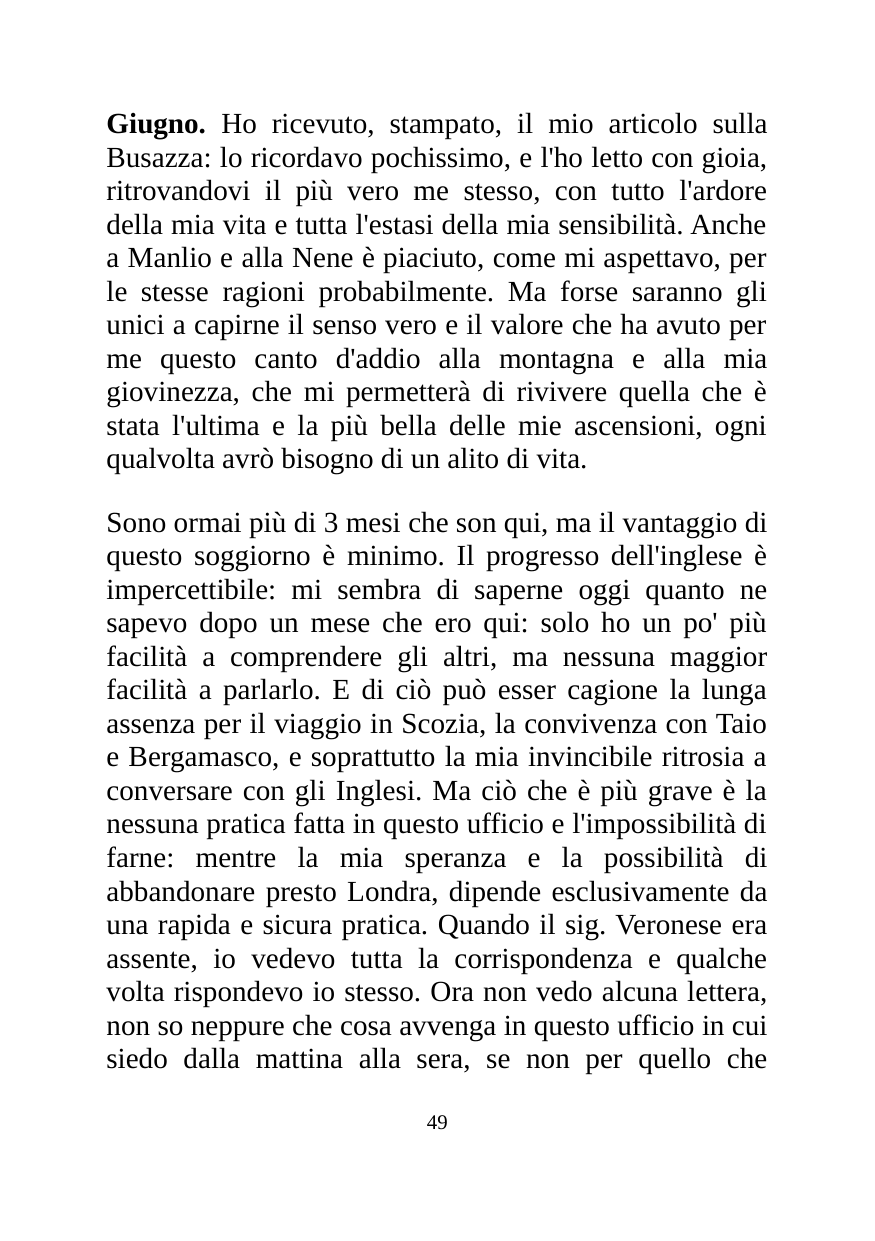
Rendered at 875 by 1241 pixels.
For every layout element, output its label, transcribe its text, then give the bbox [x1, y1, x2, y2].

text Giugno. Ho ricevuto, stampato, il mio articolo sulla Busazza: lo ricordavo pochissimo, e l'ho letto con gioia, ritrovandovi il più vero me stesso, con tutto l'ardore della mia vita e tutta l'estasi della mia sensibilità. Anche a Manlio e alla Nene è piaciuto, come mi aspettavo, per le stesse ragioni probabilmente. Ma forse saranno gli unici a capirne il senso vero e il valore che ha avuto per me questo canto d'addio alla montagna e alla mia giovinezza, che mi permetterà di rivivere quella che è stata l'ultima e la più bella delle mie ascensioni, ogni qualvolta avrò bisogno di un alito di vita. [106, 106, 768, 475]
text Sono ormai più di 3 mesi che son qui, ma il vantaggio di questo soggiorno è minimo. Il progresso dell'inglese è impercettibile: mi sembra di saperne oggi quanto ne sapevo dopo un mese che ero qui: solo ho un po' più facilità a comprendere gli altri, ma nessuna maggior facilità a parlarlo. E di ciò può esser cagione la lunga assenza per il viaggio in Scozia, la convivenza con Taio e Bergamasco, e soprattutto la mia invincibile ritrosia a conversare con gli Inglesi. Ma ciò che è più grave è la nessuna pratica fatta in questo ufficio e l'impossibilità di farne: mentre la mia speranza e la possibilità di abbandonare presto Londra, dipende esclusivamente da una rapida e sicura pratica. Quando il sig. Veronese era assente, io vedevo tutta la corrispondenza e qualche volta rispondevo io stesso. Ora non vedo alcuna lettera, non so neppure che cosa avvenga in questo ufficio in cui siedo dalla mattina alla sera, se non per quello che [106, 505, 768, 1075]
